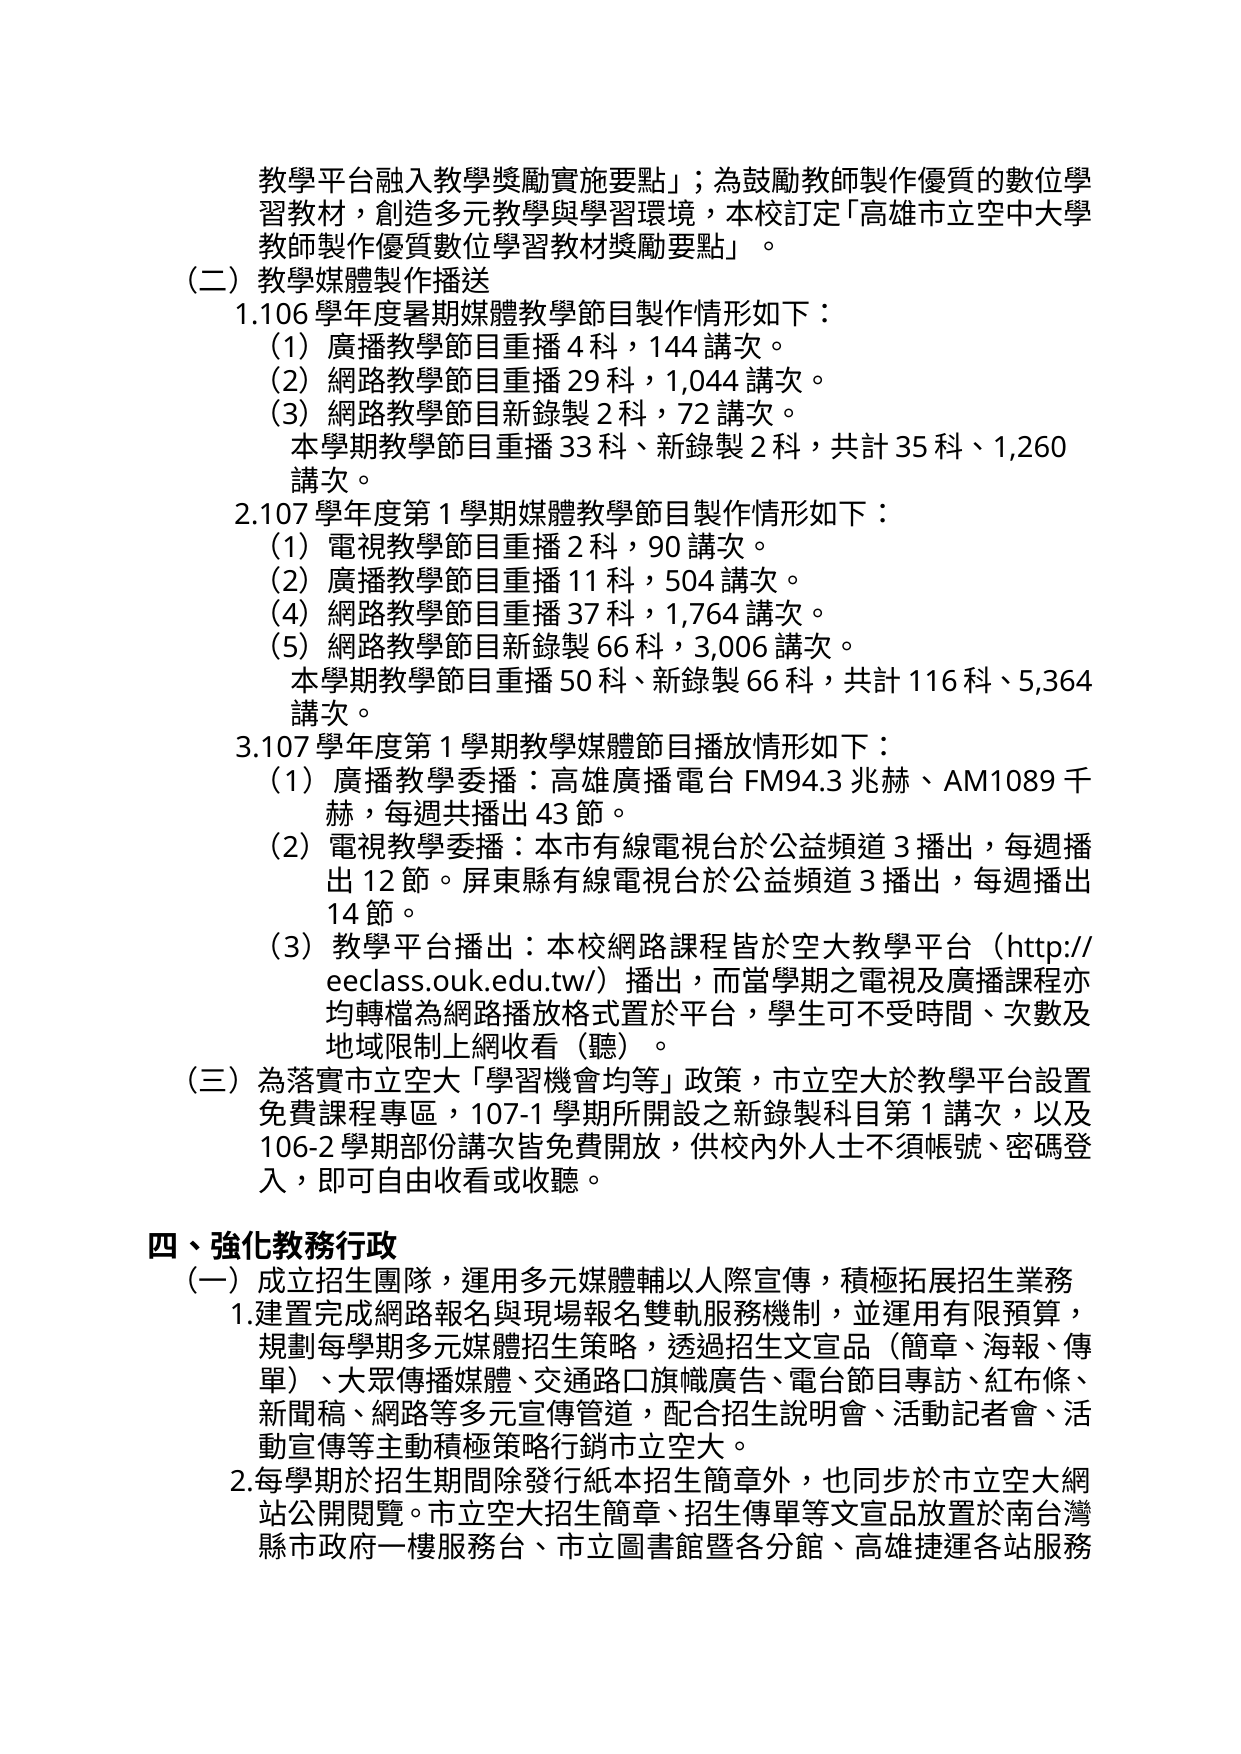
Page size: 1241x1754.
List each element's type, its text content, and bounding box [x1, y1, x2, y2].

text 講次。 [253, 698, 1092, 731]
text 本學期教學節目重播33科、新錄製2科，共計35科、1,260 [253, 431, 1092, 464]
text 教學平台融入教學獎勵實施要點」；為鼓勵教師製作優質的數位學習教材，創造多元教學與學習環境，本校訂定「高雄市立空中大學教師製作優質數位學習教材獎勵要點」。 [169, 164, 1092, 264]
text （2）電視教學委播：本市有線電視台於公益頻道3播出，每週播出12節。屏東縣有線電視台於公益頻道3播出，每週播出14節。 [253, 831, 1092, 931]
text （5）網路教學節目新錄製66科，3,006講次。 [253, 631, 1092, 664]
text 1.106學年度暑期媒體教學節目製作情形如下： [226, 298, 1092, 331]
text （2）廣播教學節目重播11科，504講次。 [253, 564, 1092, 598]
text （4）網路教學節目重播37科，1,764講次。 [253, 598, 1092, 631]
text 2.每學期於招生期間除發行紙本招生簡章外，也同步於市立空大網站公開閱覽。市立空大招生簡章、招生傳單等文宣品放置於南台灣縣市政府一樓服務台、市立圖書館暨各分館、高雄捷運各站服務 [229, 1464, 1092, 1564]
text 四、強化教務行政 [148, 1231, 1092, 1264]
text （三）為落實市立空大「學習機會均等」政策，市立空大於教學平台設置免費課程專區，107-1學期所開設之新錄製科目第1講次，以及106-2學期部份講次皆免費開放，供校內外人士不須帳號、密碼登入，即可自由收看或收聽。 [169, 1064, 1092, 1198]
text （3）網路教學節目新錄製2科，72講次。 [253, 398, 1092, 431]
text （一）成立招生團隊，運用多元媒體輔以人際宣傳，積極拓展招生業務 [169, 1264, 1092, 1298]
text （1）廣播教學節目重播4科，144講次。 [253, 331, 1092, 364]
text （1）廣播教學委播：高雄廣播電台FM94.3兆赫、AM1089千赫，每週共播出43節。 [253, 764, 1092, 831]
text 2.107學年度第1學期媒體教學節目製作情形如下： [226, 498, 1092, 531]
text （二）教學媒體製作播送 [169, 264, 1092, 298]
text （2）網路教學節目重播29科，1,044講次。 [253, 364, 1092, 398]
text （3）教學平台播出：本校網路課程皆於空大教學平台（http://eeclass.ouk.edu.tw/）播出，而當學期之電視及廣播課程亦均轉檔為網路播放格式置於平台，學生可不受時間、次數及地域限制上網收看（聽）。 [253, 931, 1092, 1064]
text 本學期教學節目重播50科、新錄製66科，共計116科、5,364 [253, 664, 1092, 698]
text 講次。 [253, 464, 1092, 498]
text 1.建置完成網路報名與現場報名雙軌服務機制，並運用有限預算，規劃每學期多元媒體招生策略，透過招生文宣品（簡章、海報、傳單）、大眾傳播媒體、交通路口旗幟廣告、電台節目專訪、紅布條、新聞稿、網路等多元宣傳管道，配合招生說明會、活動記者會、活動宣傳等主動積極策略行銷市立空大。 [229, 1298, 1092, 1464]
text （1）電視教學節目重播2科，90講次。 [253, 531, 1092, 564]
text 3.107學年度第1學期教學媒體節目播放情形如下： [235, 731, 1092, 764]
